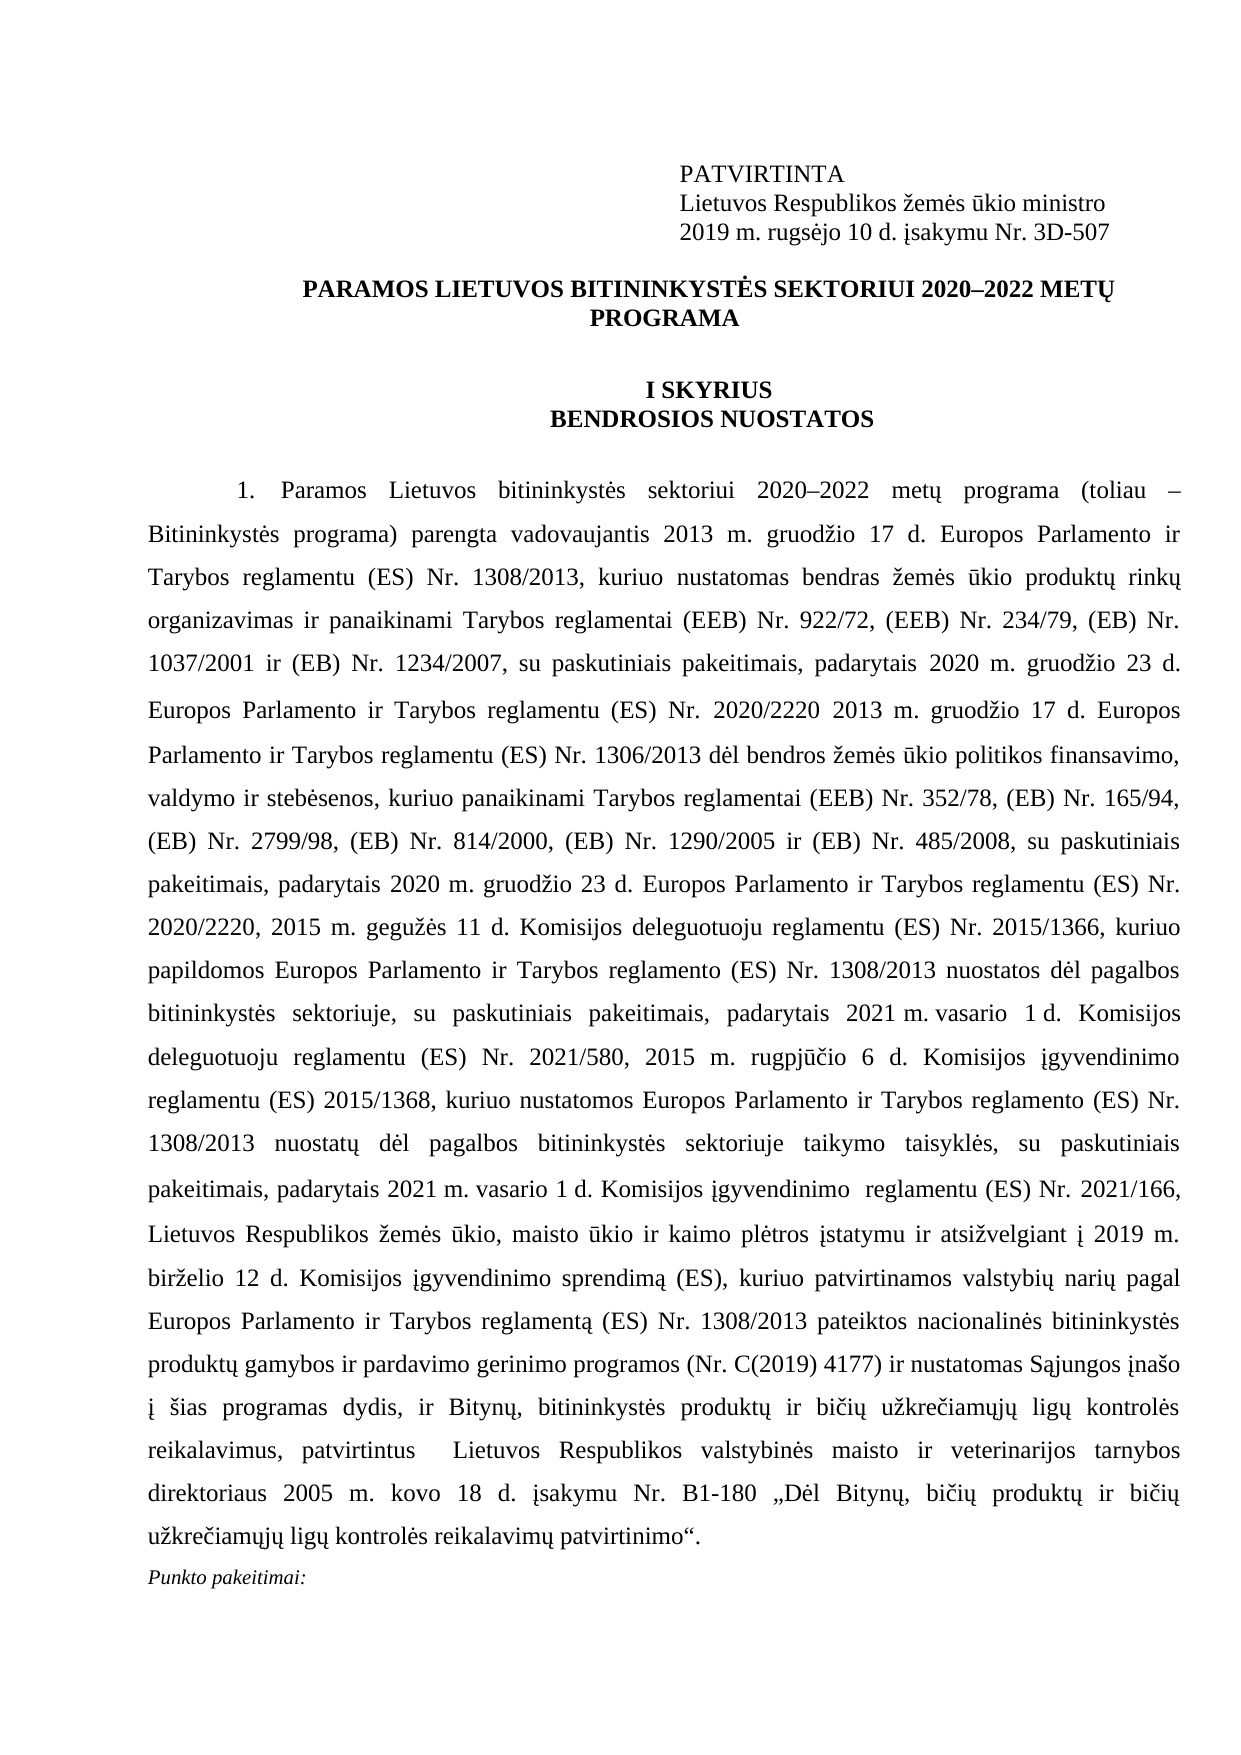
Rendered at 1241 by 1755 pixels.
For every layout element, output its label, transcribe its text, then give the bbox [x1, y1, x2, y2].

text 1. Paramos Lietuvos bitininkystės sektoriui 2020–2022 metų programa (toliau – Bitininkystės programa) parengta vadovaujantis 2013 m. gruodžio 17 d. Europos Parlamento ir Tarybos reglamentu (ES) Nr. 1308/2013, kuriuo nustatomas bendras žemės ūkio produktų rinkų organizavimas ir panaikinami Tarybos reglamentai (EEB) Nr. 922/72, (EEB) Nr. 234/79, (EB) Nr. 1037/2001 ir (EB) Nr. 1234/2007, su paskutiniais pakeitimais, padarytais 2020 m. gruodžio 23 d. Europos Parlamento ir Tarybos reglamentu (ES) Nr. 2020/2220 2013 m. gruodžio 17 d. Europos Parlamento ir Tarybos reglamentu (ES) Nr. 1306/2013 dėl bendros žemės ūkio politikos finansavimo, valdymo ir stebėsenos, kuriuo panaikinami Tarybos reglamentai (EEB) Nr. 352/78, (EB) Nr. 165/94, (EB) Nr. 2799/98, (EB) Nr. 814/2000, (EB) Nr. 1290/2005 ir (EB) Nr. 485/2008, su paskutiniais pakeitimais, padarytais 2020 m. gruodžio 23 d. Europos Parlamento ir Tarybos reglamentu (ES) Nr. 2020/2220, 2015 m. gegužės 11 d. Komisijos deleguotuoju reglamentu (ES) Nr. 2015/1366, kuriuo papildomos Europos Parlamento ir Tarybos reglamento (ES) Nr. 1308/2013 nuostatos dėl pagalbos bitininkystės sektoriuje, su paskutiniais pakeitimais, padarytais 2021 m. vasario 1 d. Komisijos deleguotuoju reglamentu (ES) Nr. 2021/580, 2015 m. rugpjūčio 6 d. Komisijos įgyvendinimo reglamentu (ES) 2015/1368, kuriuo nustatomos Europos Parlamento ir Tarybos reglamento (ES) Nr. 1308/2013 nuostatų dėl pagalbos bitininkystės sektoriuje taikymo taisyklės, su paskutiniais pakeitimais, padarytais 2021 m. vasario 1 d. Komisijos įgyvendinimo reglamentu (ES) Nr. 2021/166, Lietuvos Respublikos žemės ūkio, maisto ūkio ir kaimo plėtros įstatymu ir atsižvelgiant į 2019 m. birželio 12 d. Komisijos įgyvendinimo sprendimą (ES), kuriuo patvirtinamos valstybių narių pagal Europos Parlamento ir Tarybos reglamentą (ES) Nr. 1308/2013 pateiktos nacionalinės bitininkystės produktų gamybos ir pardavimo gerinimo programos (Nr. C(2019) 4177) ir nustatomas Sąjungos įnašo į šias programas dydis, ir Bitynų, bitininkystės produktų ir bičių užkrečiamųjų ligų kontrolės reikalavimus, patvirtintus Lietuvos Respublikos valstybinės maisto ir veterinarijos tarnybos direktoriaus 2005 m. kovo 18 d. įsakymu Nr. B1-180 „Dėl Bitynų, bičių produktų ir bičių užkrečiamųjų ligų kontrolės reikalavimų patvirtinimo“. [148, 476, 1181, 1550]
text PATVIRTINTA [679, 159, 1181, 188]
text PARAMOS LIETUVOS BITININKYSTĖS SEKTORIUI 2020–2022 METŲ PROGRAMA [148, 274, 1181, 332]
text I SKYRIUS [148, 375, 1181, 404]
text Punkto pakeitimai: [148, 1564, 1181, 1589]
text BENDROSIOS NUOSTATOS [148, 404, 1181, 432]
text 2019 m. rugsėjo 10 d. įsakymu Nr. 3D-507 [679, 217, 1181, 246]
text Lietuvos Respublikos žemės ūkio ministro [679, 188, 1181, 217]
